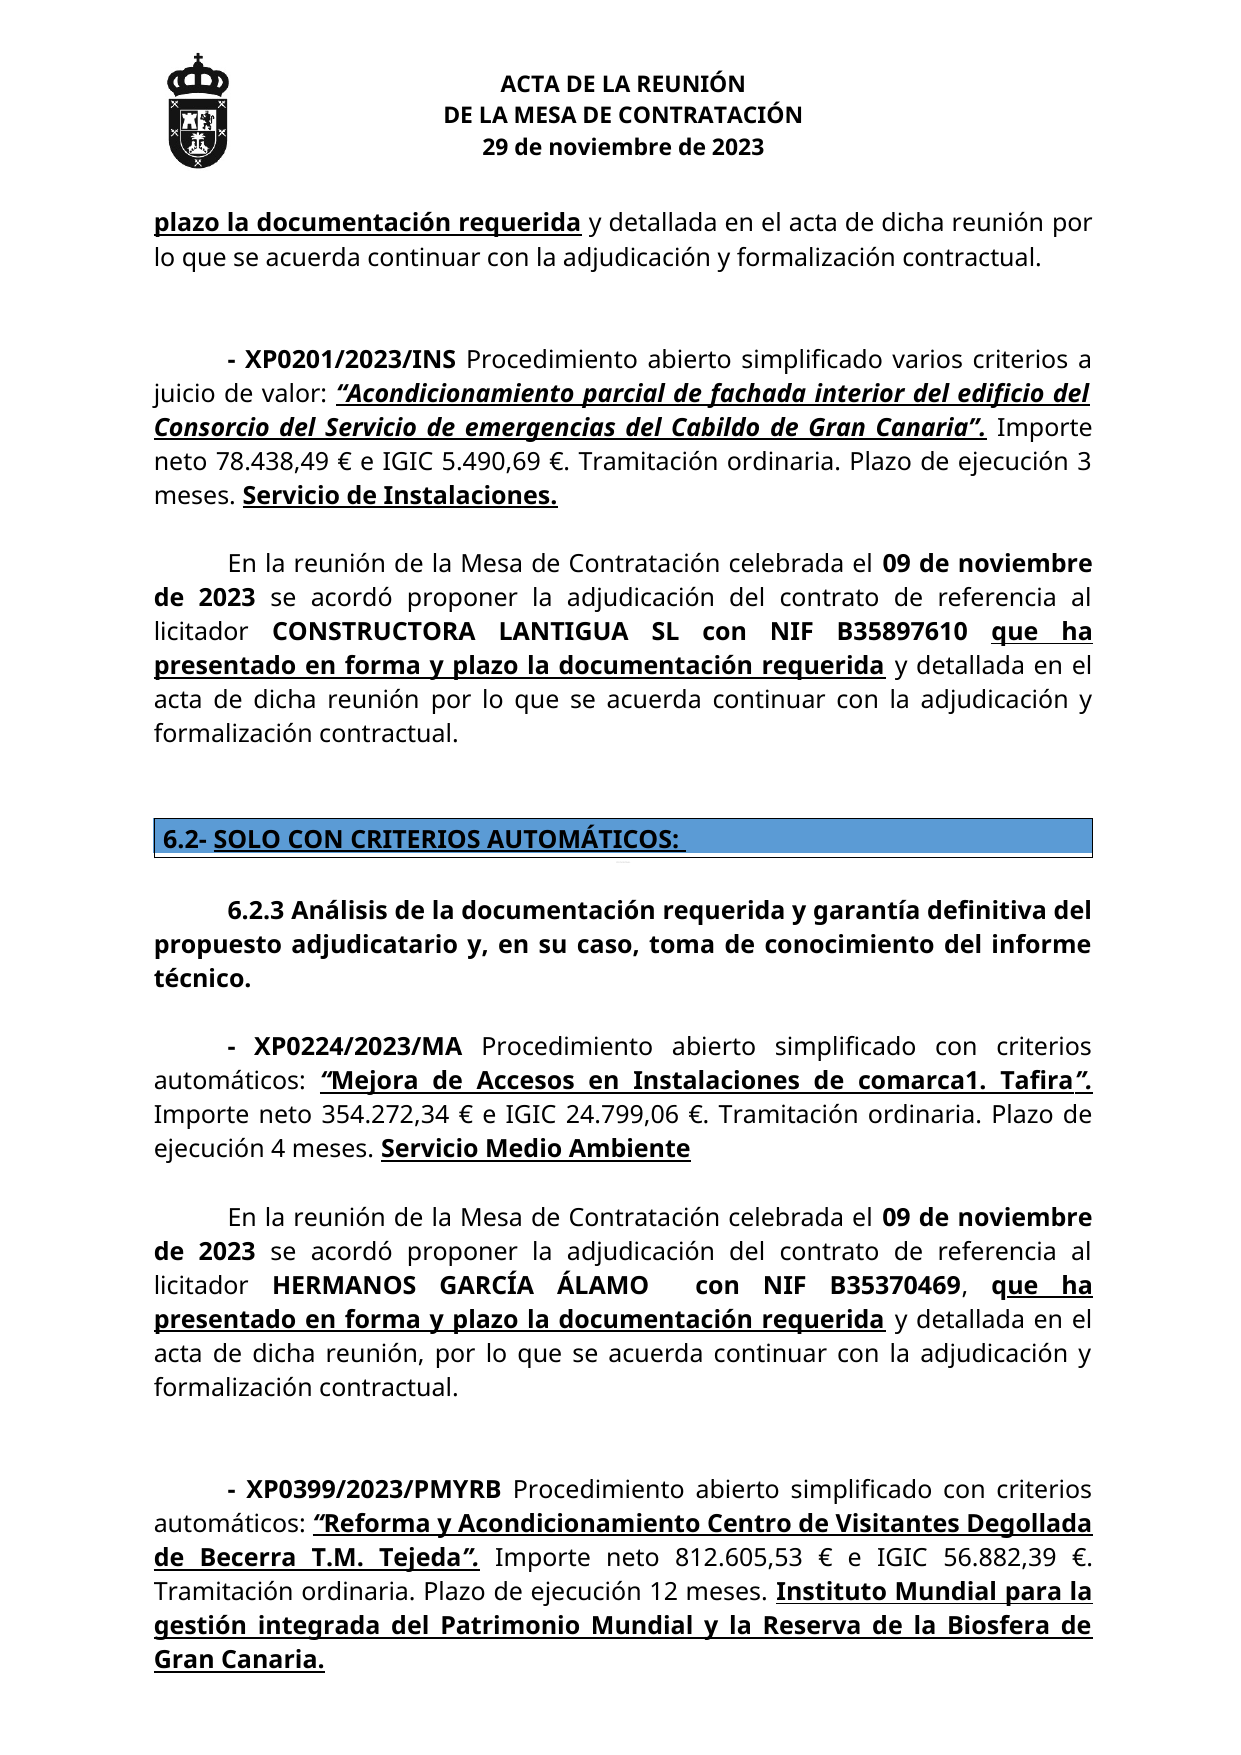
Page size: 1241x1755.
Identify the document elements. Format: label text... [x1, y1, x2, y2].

text - XP0201/2023/INS Procedimiento abierto simplificado varios criterios a juicio de valor: “Acondicionamiento parcial de fachada interior del edificio del Consorcio del Servicio de emergencias del Cabildo de Gran Canaria”. Importe neto 78.438,49 € e IGIC 5.490,69 €. Tramitación ordinaria. Plazo de ejecución 3 meses. Servicio de Instalaciones. [153, 341, 1093, 512]
text En la reunión de la Mesa de Contratación celebrada el 09 de noviembre de 2023 se acordó proponer la adjudicación del contrato de referencia al licitador CONSTRUCTORA LANTIGUA SL con NIF B35897610 que ha presentado en forma y plazo la documentación requerida y detallada en el acta de dicha reunión por lo que se acuerda continuar con la adjudicación y formalización contractual. [153, 546, 1093, 750]
text En la reunión de la Mesa de Contratación celebrada el 09 de noviembre de 2023 se acordó proponer la adjudicación del contrato de referencia al licitador HERMANOS GARCÍA ÁLAMO con NIF B35370469, que ha presentado en forma y plazo la documentación requerida y detallada en el acta de dicha reunión, por lo que se acuerda continuar con la adjudicación y formalización contractual. [153, 1199, 1093, 1403]
text - XP0399/2023/PMYRB Procedimiento abierto simplificado con criterios automáticos: “Reforma y Acondicionamiento Centro de Visitantes Degollada de Becerra T.M. Tejeda”. Importe neto 812.605,53 € e IGIC 56.882,39 €. Tramitación ordinaria. Plazo de ejecución 12 meses. Instituto Mundial para la gestión integrada del Patrimonio Mundial y la Reserva de la Biosfera de [153, 1472, 1093, 1637]
text plazo la documentación requerida y detallada en el acta de dicha reunión por lo que se acuerda continuar con la adjudicación y formalización contractual. [153, 205, 1093, 273]
text - XP0224/2023/MA Procedimiento abierto simplificado con criterios automáticos: “Mejora de Accesos en Instalaciones de comarca1. Tafira”. Importe neto 354.272,34 € e IGIC 24.799,06 €. Tramitación ordinaria. Plazo de ejecución 4 meses. Servicio Medio Ambiente [153, 1030, 1093, 1165]
text Gran Canaria. [153, 1638, 1093, 1676]
text 6.2- SOLO CON CRITERIOS AUTOMÁTICOS: [155, 819, 1092, 853]
